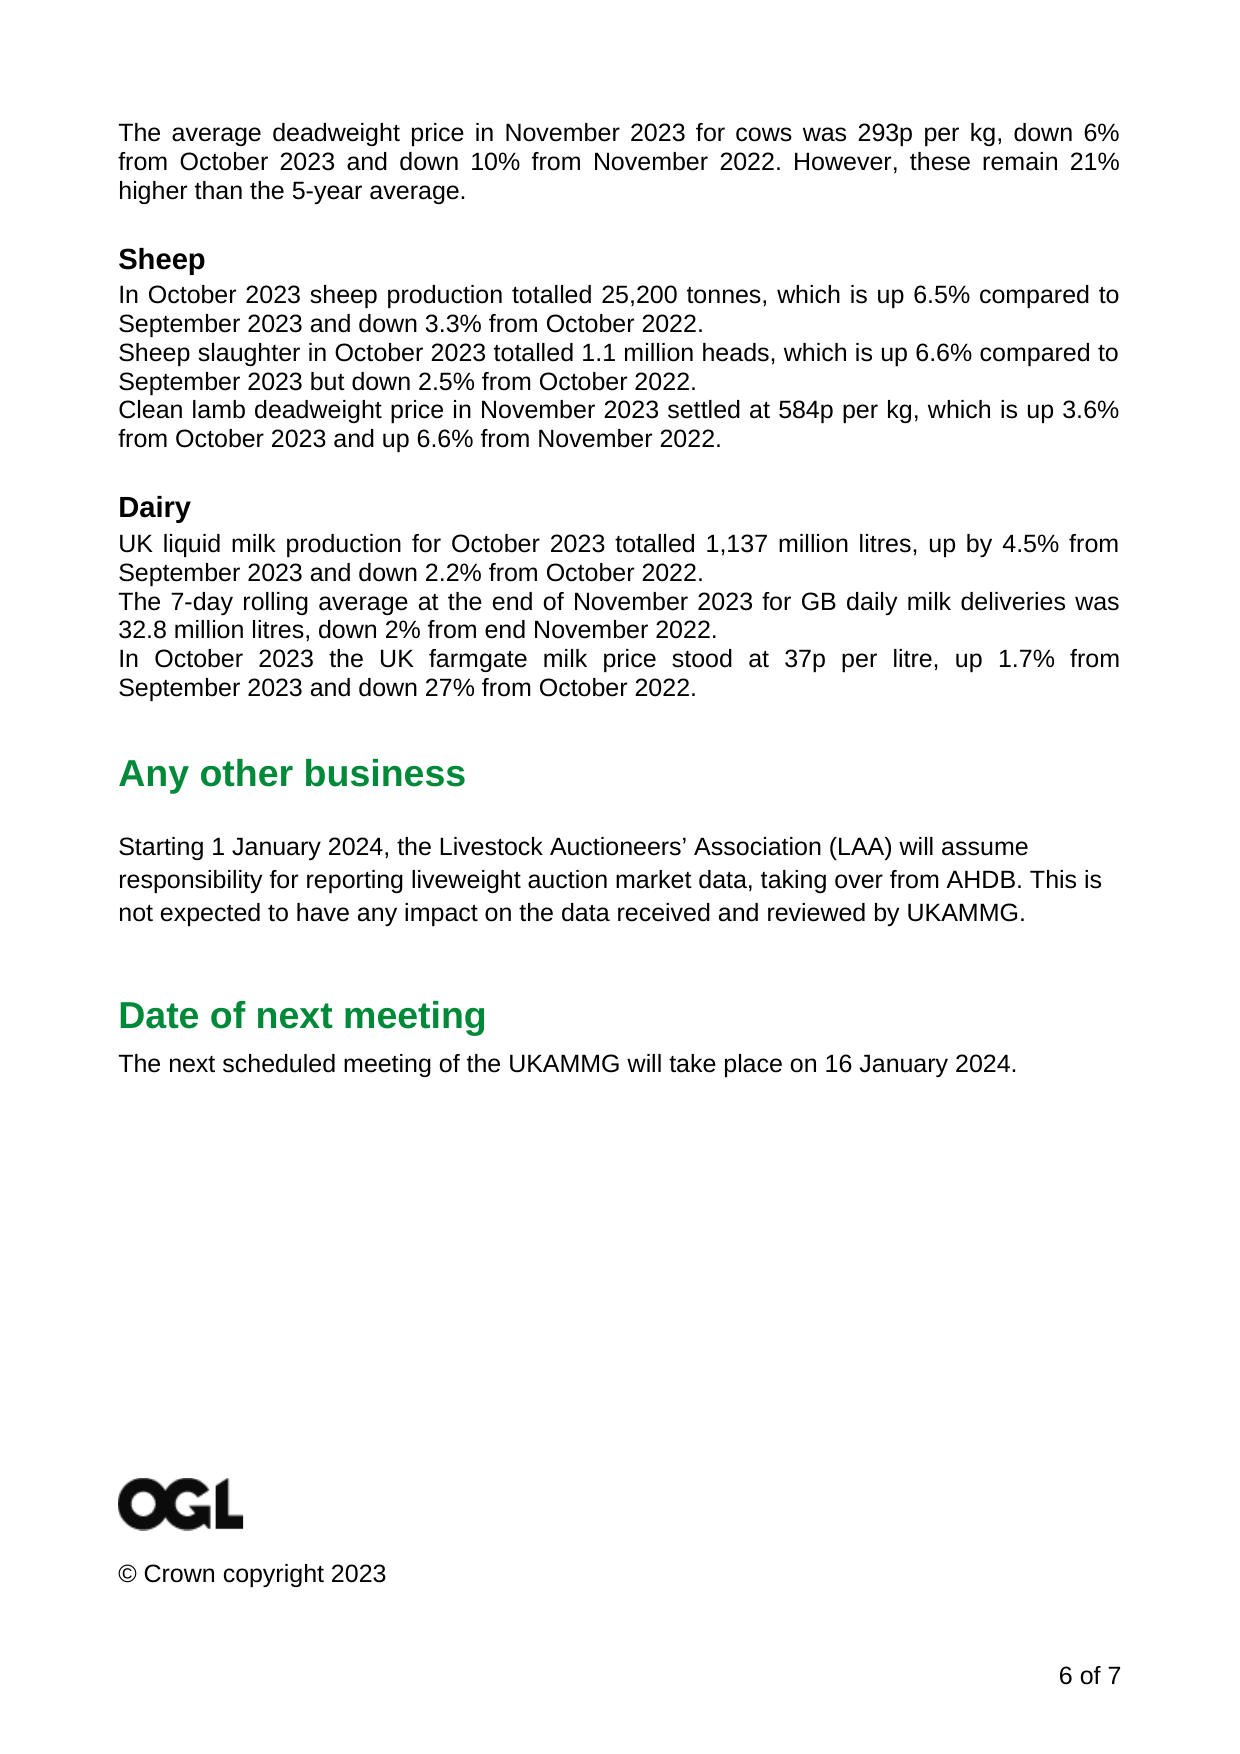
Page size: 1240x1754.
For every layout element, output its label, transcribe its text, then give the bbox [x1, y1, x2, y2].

text In October 2023 the UK farmgate milk price stood at 37p per litre, up 1.7% from September 2023 and down 27% from October 2022. [118, 644, 1121, 701]
subtitle Date of next meeting [118, 994, 1121, 1037]
text The next scheduled meeting of the UKAMMG will take place on 16 January 2024. [118, 1049, 1121, 1078]
text Sheep slaughter in October 2023 totalled 1.1 million heads, which is up 6.6% compared to September 2023 but down 2.5% from October 2022. [118, 338, 1121, 395]
text UK liquid milk production for October 2023 totalled 1,137 million litres, up by 4.5% from September 2023 and down 2.2% from October 2022. [118, 529, 1121, 586]
text Starting 1 January 2024, the Livestock Auctioneers’ Association (LAA) will assume responsibility for reporting liveweight auction market data, taking over from AHDB. This is not expected to have any impact on the data received and reviewed by UKAMMG. [118, 832, 1121, 927]
text In October 2023 sheep production totalled 25,200 tonnes, which is up 6.5% compared to September 2023 and down 3.3% from October 2022. [118, 280, 1121, 338]
subtitle Sheep [118, 242, 1121, 275]
subtitle Any other business [118, 751, 1121, 794]
subtitle Dairy [118, 490, 1121, 524]
text Clean lamb deadweight price in November 2023 settled at 584p per kg, which is up 3.6% from October 2023 and up 6.6% from November 2022. [118, 395, 1121, 453]
text The 7-day rolling average at the end of November 2023 for GB daily milk deliveries was 32.8 million litres, down 2% from end November 2022. [118, 586, 1121, 644]
text © Crown copyright 2023 [118, 1559, 1121, 1588]
text The average deadweight price in November 2023 for cows was 293p per kg, down 6% from October 2023 and down 10% from November 2022. However, these remain 21% higher than the 5-year average. [118, 118, 1121, 204]
